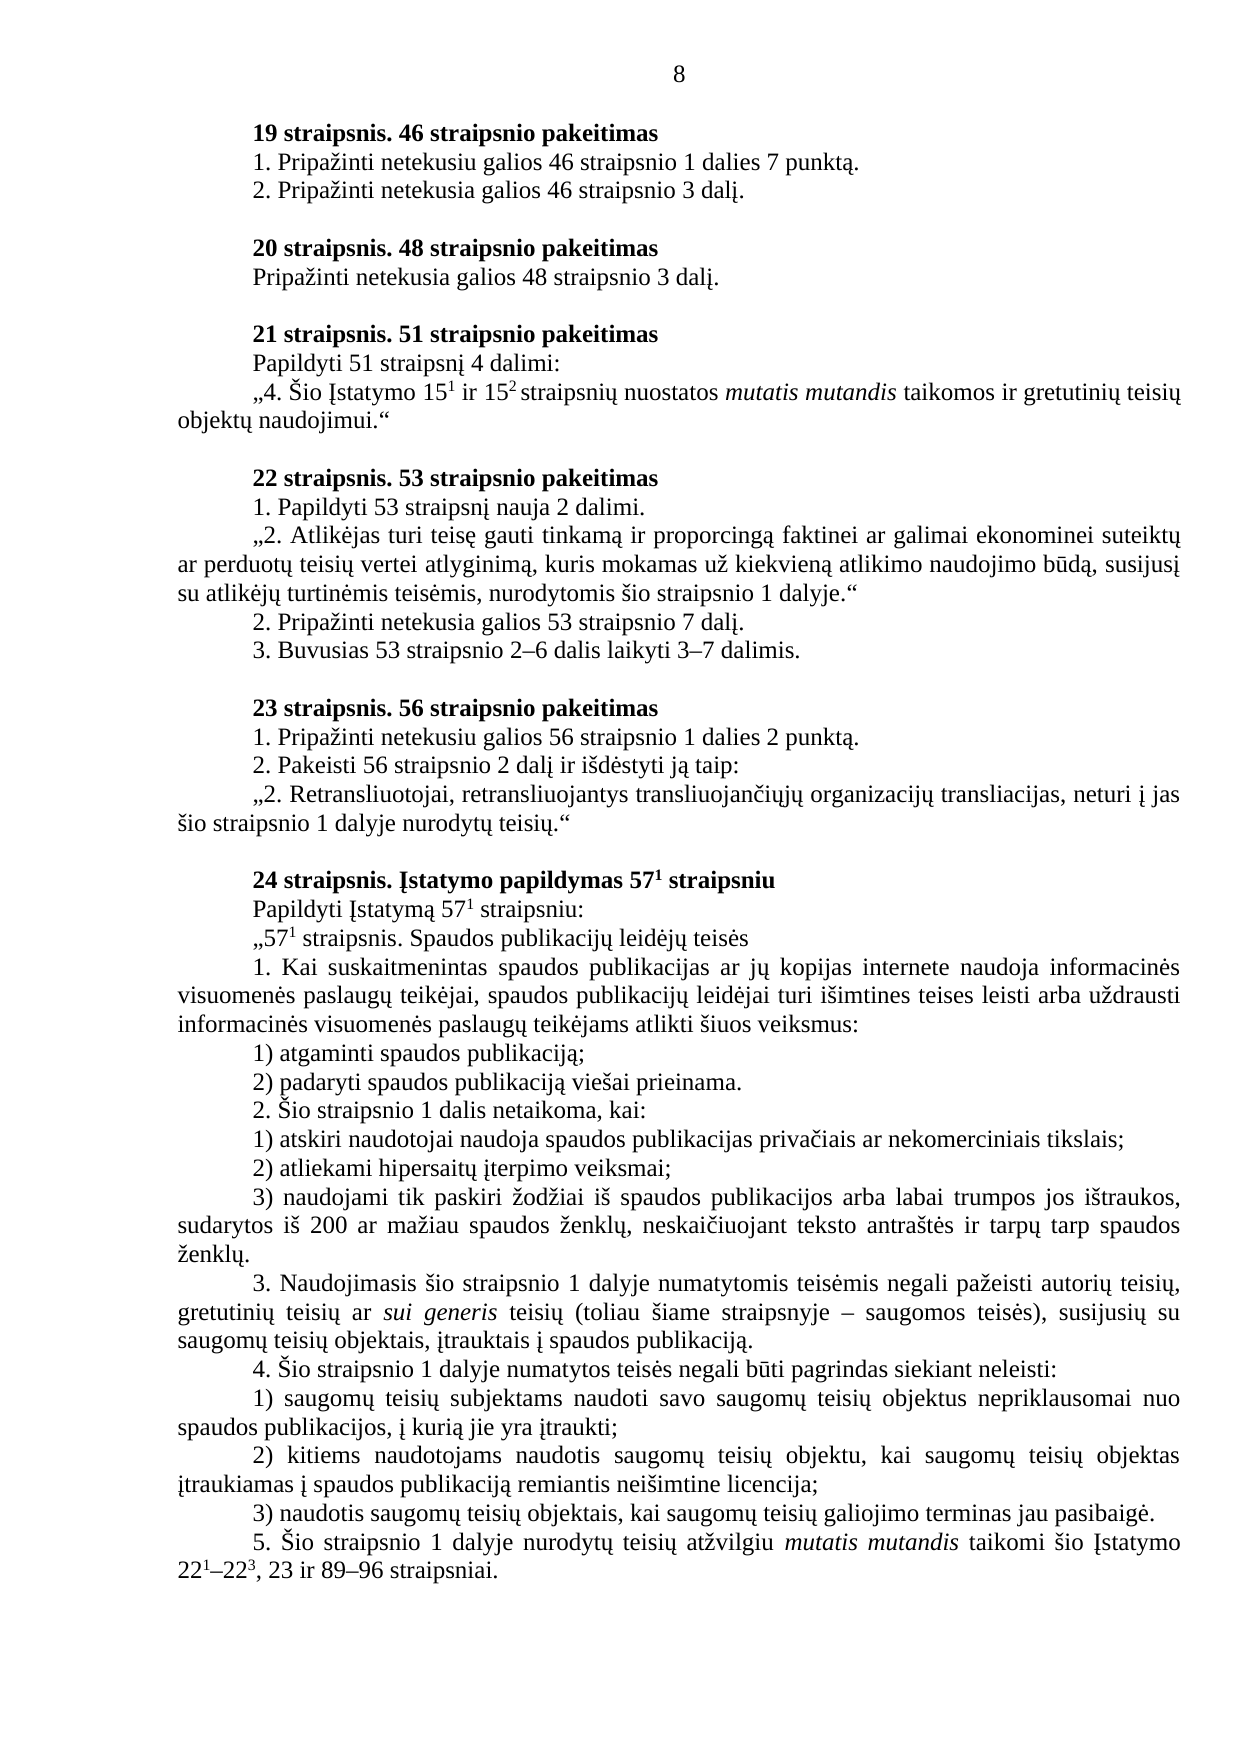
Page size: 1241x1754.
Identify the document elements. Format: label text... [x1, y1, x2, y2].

text 1) atgaminti spaudos publikaciją; [177, 1038, 1181, 1067]
text Papildyti Įstatymą 571 straipsniu: [177, 894, 1181, 923]
text 2) atliekami hipersaitų įterpimo veiksmai; [177, 1153, 1181, 1182]
text 1. Kai suskaitmenintas spaudos publikacijas ar jų kopijas internete naudoja informacinės visuomenės paslaugų teikėjai, spaudos publikacijų leidėjai turi išimtines teises leisti arba uždrausti informacinės visuomenės paslaugų teikėjams atlikti šiuos veiksmus: [177, 952, 1181, 1038]
text Papildyti 51 straipsnį 4 dalimi: [177, 348, 1181, 377]
text „4. Šio Įstatymo 151 ir 152 straipsnių nuostatos mutatis mutandis taikomos ir gretutinių teisių objektų naudojimui.“ [177, 377, 1181, 434]
text 5. Šio straipsnio 1 dalyje nurodytų teisių atžvilgiu mutatis mutandis taikomi šio Įstatymo 221–223, 23 ir 89–96 straipsniai. [177, 1527, 1181, 1584]
text 3) naudojami tik paskiri žodžiai iš spaudos publikacijos arba labai trumpos jos ištraukos, sudarytos iš 200 ar mažiau spaudos ženklų, neskaičiuojant teksto antraštės ir tarpų tarp spaudos ženklų. [177, 1182, 1181, 1268]
text 22 straipsnis. 53 straipsnio pakeitimas [177, 463, 1181, 492]
text 2. Pakeisti 56 straipsnio 2 dalį ir išdėstyti ją taip: [177, 751, 1181, 779]
text 3. Buvusias 53 straipsnio 2–6 dalis laikyti 3–7 dalimis. [177, 636, 1181, 664]
text 2. Pripažinti netekusia galios 46 straipsnio 3 dalį. [177, 176, 1181, 204]
text 1. Papildyti 53 straipsnį nauja 2 dalimi. [177, 492, 1181, 521]
text 1) atskiri naudotojai naudoja spaudos publikacijas privačiais ar nekomerciniais tikslais; [177, 1124, 1181, 1153]
text 21 straipsnis. 51 straipsnio pakeitimas [177, 319, 1181, 348]
text 2. Pripažinti netekusia galios 53 straipsnio 7 dalį. [177, 607, 1181, 636]
text 1. Pripažinti netekusiu galios 46 straipsnio 1 dalies 7 punktą. [177, 147, 1181, 176]
text 23 straipsnis. 56 straipsnio pakeitimas [177, 693, 1181, 722]
text 20 straipsnis. 48 straipsnio pakeitimas [177, 233, 1181, 262]
text „2. Retransliuotojai, retransliuojantys transliuojančiųjų organizacijų transliacijas, neturi į jas šio straipsnio 1 dalyje nurodytų teisių.“ [177, 779, 1181, 837]
text 4. Šio straipsnio 1 dalyje numatytos teisės negali būti pagrindas siekiant neleisti: [177, 1354, 1181, 1383]
text „2. Atlikėjas turi teisę gauti tinkamą ir proporcingą faktinei ar galimai ekonominei suteiktų ar perduotų teisių vertei atlyginimą, kuris mokamas už kiekvieną atlikimo naudojimo būdą, susijusį su atlikėjų turtinėmis teisėmis, nurodytomis šio straipsnio 1 dalyje.“ [177, 521, 1181, 607]
text Pripažinti netekusia galios 48 straipsnio 3 dalį. [177, 262, 1181, 291]
text „571 straipsnis. Spaudos publikacijų leidėjų teisės [177, 923, 1181, 952]
text 24 straipsnis. Įstatymo papildymas 571 straipsniu [177, 866, 1181, 894]
text 1. Pripažinti netekusiu galios 56 straipsnio 1 dalies 2 punktą. [177, 722, 1181, 751]
text 2. Šio straipsnio 1 dalis netaikoma, kai: [177, 1096, 1181, 1124]
text 2) padaryti spaudos publikaciją viešai prieinama. [177, 1067, 1181, 1096]
text 3) naudotis saugomų teisių objektais, kai saugomų teisių galiojimo terminas jau pasibaigė. [177, 1498, 1181, 1527]
text 2) kitiems naudotojams naudotis saugomų teisių objektu, kai saugomų teisių objektas įtraukiamas į spaudos publikaciją remiantis neišimtine licencija; [177, 1441, 1181, 1498]
text 1) saugomų teisių subjektams naudoti savo saugomų teisių objektus nepriklausomai nuo spaudos publikacijos, į kurią jie yra įtraukti; [177, 1383, 1181, 1441]
text 19 straipsnis. 46 straipsnio pakeitimas [177, 118, 1181, 147]
text 3. Naudojimasis šio straipsnio 1 dalyje numatytomis teisėmis negali pažeisti autorių teisių, gretutinių teisių ar sui generis teisių (toliau šiame straipsnyje – saugomos teisės), susijusių su saugomų teisių objektais, įtrauktais į spaudos publikaciją. [177, 1268, 1181, 1354]
